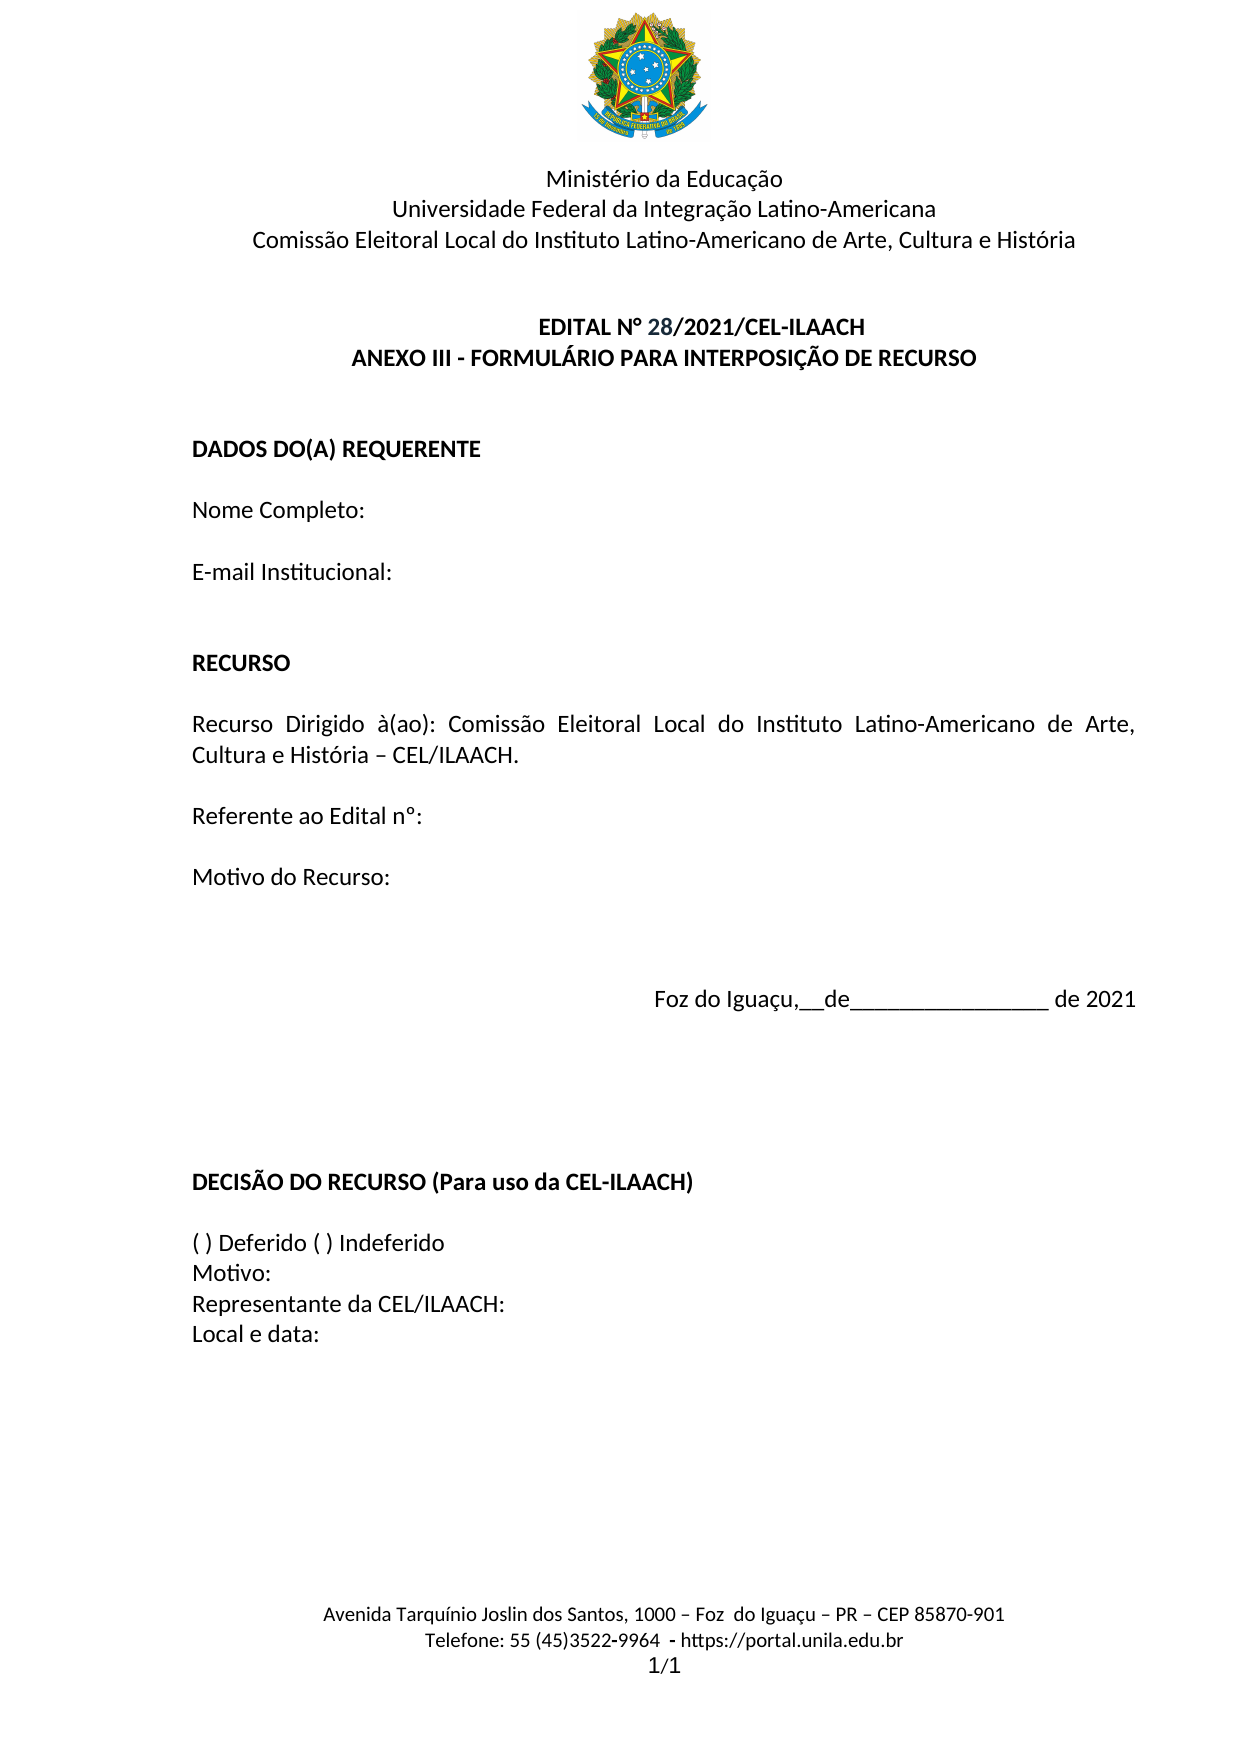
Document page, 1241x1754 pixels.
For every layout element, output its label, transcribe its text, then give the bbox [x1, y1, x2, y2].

text Nome Completo: [192, 494, 1137, 525]
text ANEXO III - FORMULÁRIO PARA INTERPOSIÇÃO DE RECURSO [192, 342, 1137, 372]
text DECISÃO DO RECURSO (Para uso da CEL-ILAACH) [192, 1166, 1137, 1197]
subtitle EDITAL N° 28/2021/CEL-ILAACH [192, 311, 1137, 342]
text Foz do Iguaçu,__de________________ de 2021 [192, 983, 1137, 1013]
text Motivo do Recurso: [192, 861, 1137, 891]
text Recurso Dirigido à(ao): Comissão Eleitoral Local do Instituto Latino-Americano de Arte, Cultura e História – CEL/ILAACH. [192, 708, 1137, 769]
text Representante da CEL/ILAACH: [192, 1288, 1137, 1319]
text Referente ao Edital nº: [192, 800, 1137, 830]
text DADOS DO(A) REQUERENTE [192, 433, 1137, 464]
text E-mail Institucional: [192, 556, 1137, 586]
text ( ) Deferido ( ) Indeferido [192, 1227, 1137, 1258]
text Local e data: [192, 1319, 1137, 1349]
text RECURSO [192, 647, 1137, 678]
picture [577, 10, 712, 142]
text Motivo: [192, 1258, 1137, 1288]
